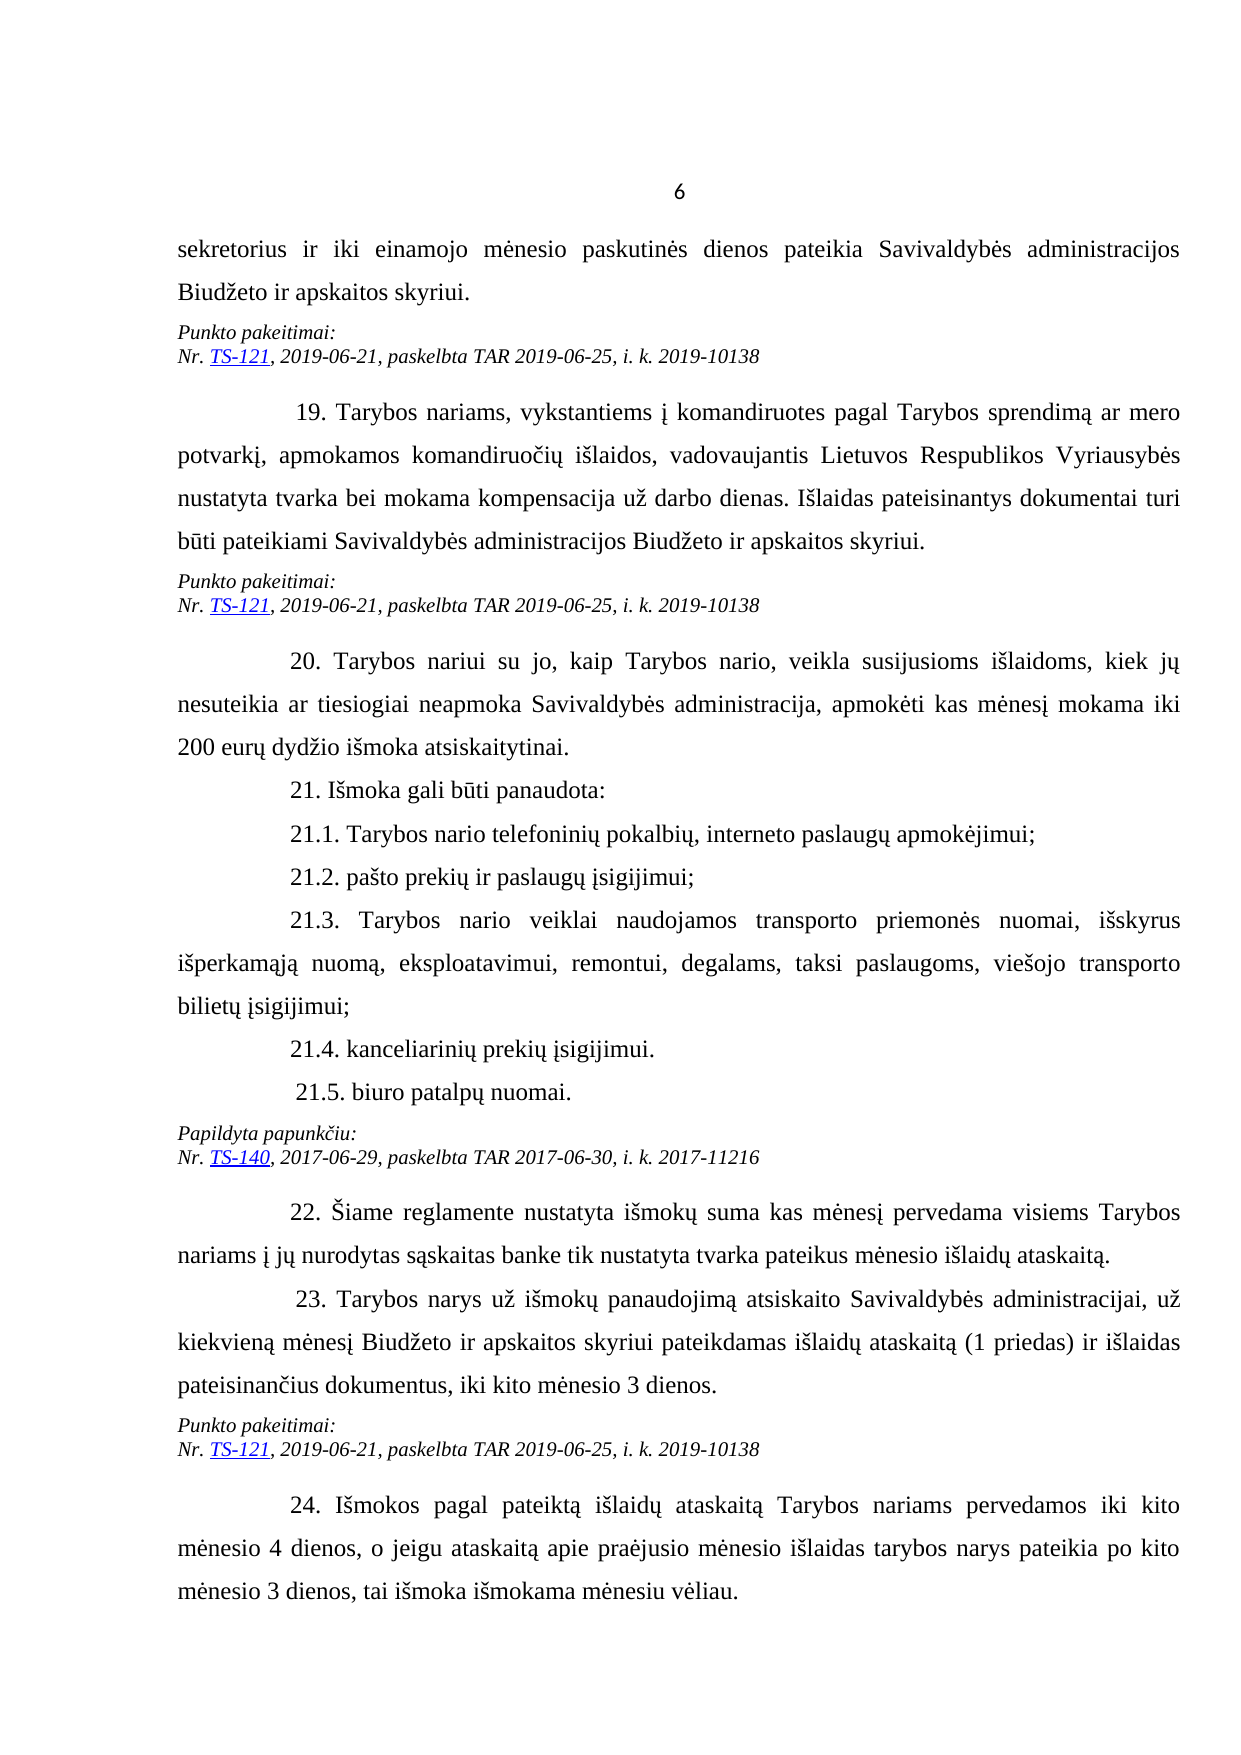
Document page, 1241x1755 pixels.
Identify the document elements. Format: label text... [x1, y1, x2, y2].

text 21.4. kanceliarinių prekių įsigijimui. [177, 1034, 1181, 1063]
text Punkto pakeitimai: [177, 320, 1181, 344]
text sekretorius ir iki einamojo mėnesio paskutinės dienos pateikia Savivaldybės administracijos Biudžeto ir apskaitos skyriui. [177, 234, 1181, 306]
text Nr. TS-121, 2019-06-21, paskelbta TAR 2019-06-25, i. k. 2019-10138 [177, 1437, 1181, 1461]
text Papildyta papunkčiu: [177, 1121, 1181, 1144]
text Nr. TS-121, 2019-06-21, paskelbta TAR 2019-06-25, i. k. 2019-10138 [177, 344, 1181, 368]
text 23. Tarybos narys už išmokų panaudojimą atsiskaito Savivaldybės administracijai, už kiekvieną mėnesį Biudžeto ir apskaitos skyriui pateikdamas išlaidų ataskaitą (1 priedas) ir išlaidas pateisinančius dokumentus, iki kito mėnesio 3 dienos. [177, 1284, 1181, 1399]
text Punkto pakeitimai: [177, 1413, 1181, 1437]
text Punkto pakeitimai: [177, 569, 1181, 593]
text 21.1. Tarybos nario telefoninių pokalbių, interneto paslaugų apmokėjimui; [177, 819, 1181, 847]
text Nr. TS-121, 2019-06-21, paskelbta TAR 2019-06-25, i. k. 2019-10138 [177, 593, 1181, 617]
text 24. Išmokos pagal pateiktą išlaidų ataskaitą Tarybos nariams pervedamos iki kito mėnesio 4 dienos, o jeigu ataskaitą apie praėjusio mėnesio išlaidas tarybos narys pateikia po kito mėnesio 3 dienos, tai išmoka išmokama mėnesiu vėliau. [177, 1490, 1181, 1605]
text 22. Šiame reglamente nustatyta išmokų suma kas mėnesį pervedama visiems Tarybos nariams į jų nurodytas sąskaitas banke tik nustatyta tvarka pateikus mėnesio išlaidų ataskaitą. [177, 1197, 1181, 1269]
text 21.3. Tarybos nario veiklai naudojamos transporto priemonės nuomai, išskyrus išperkamąją nuomą, eksploatavimui, remontui, degalams, taksi paslaugoms, viešojo transporto bilietų įsigijimui; [177, 905, 1181, 1020]
text 21.2. pašto prekių ir paslaugų įsigijimui; [177, 862, 1181, 891]
text Nr. TS-140, 2017-06-29, paskelbta TAR 2017-06-30, i. k. 2017-11216 [177, 1144, 1181, 1169]
text 21. Išmoka gali būti panaudota: [177, 776, 1181, 804]
text 19. Tarybos nariams, vykstantiems į komandiruotes pagal Tarybos sprendimą ar mero potvarkį, apmokamos komandiruočių išlaidos, vadovaujantis Lietuvos Respublikos Vyriausybės nustatyta tvarka bei mokama kompensacija už darbo dienas. Išlaidas pateisinantys dokumentai turi būti pateikiami Savivaldybės administracijos Biudžeto ir apskaitos skyriui. [177, 397, 1181, 555]
text 20. Tarybos nariui su jo, kaip Tarybos nario, veikla susijusioms išlaidoms, kiek jų nesuteikia ar tiesiogiai neapmoka Savivaldybės administracija, apmokėti kas mėnesį mokama iki 200 eurų dydžio išmoka atsiskaitytinai. [177, 646, 1181, 761]
text 21.5. biuro patalpų nuomai. [177, 1077, 1181, 1106]
